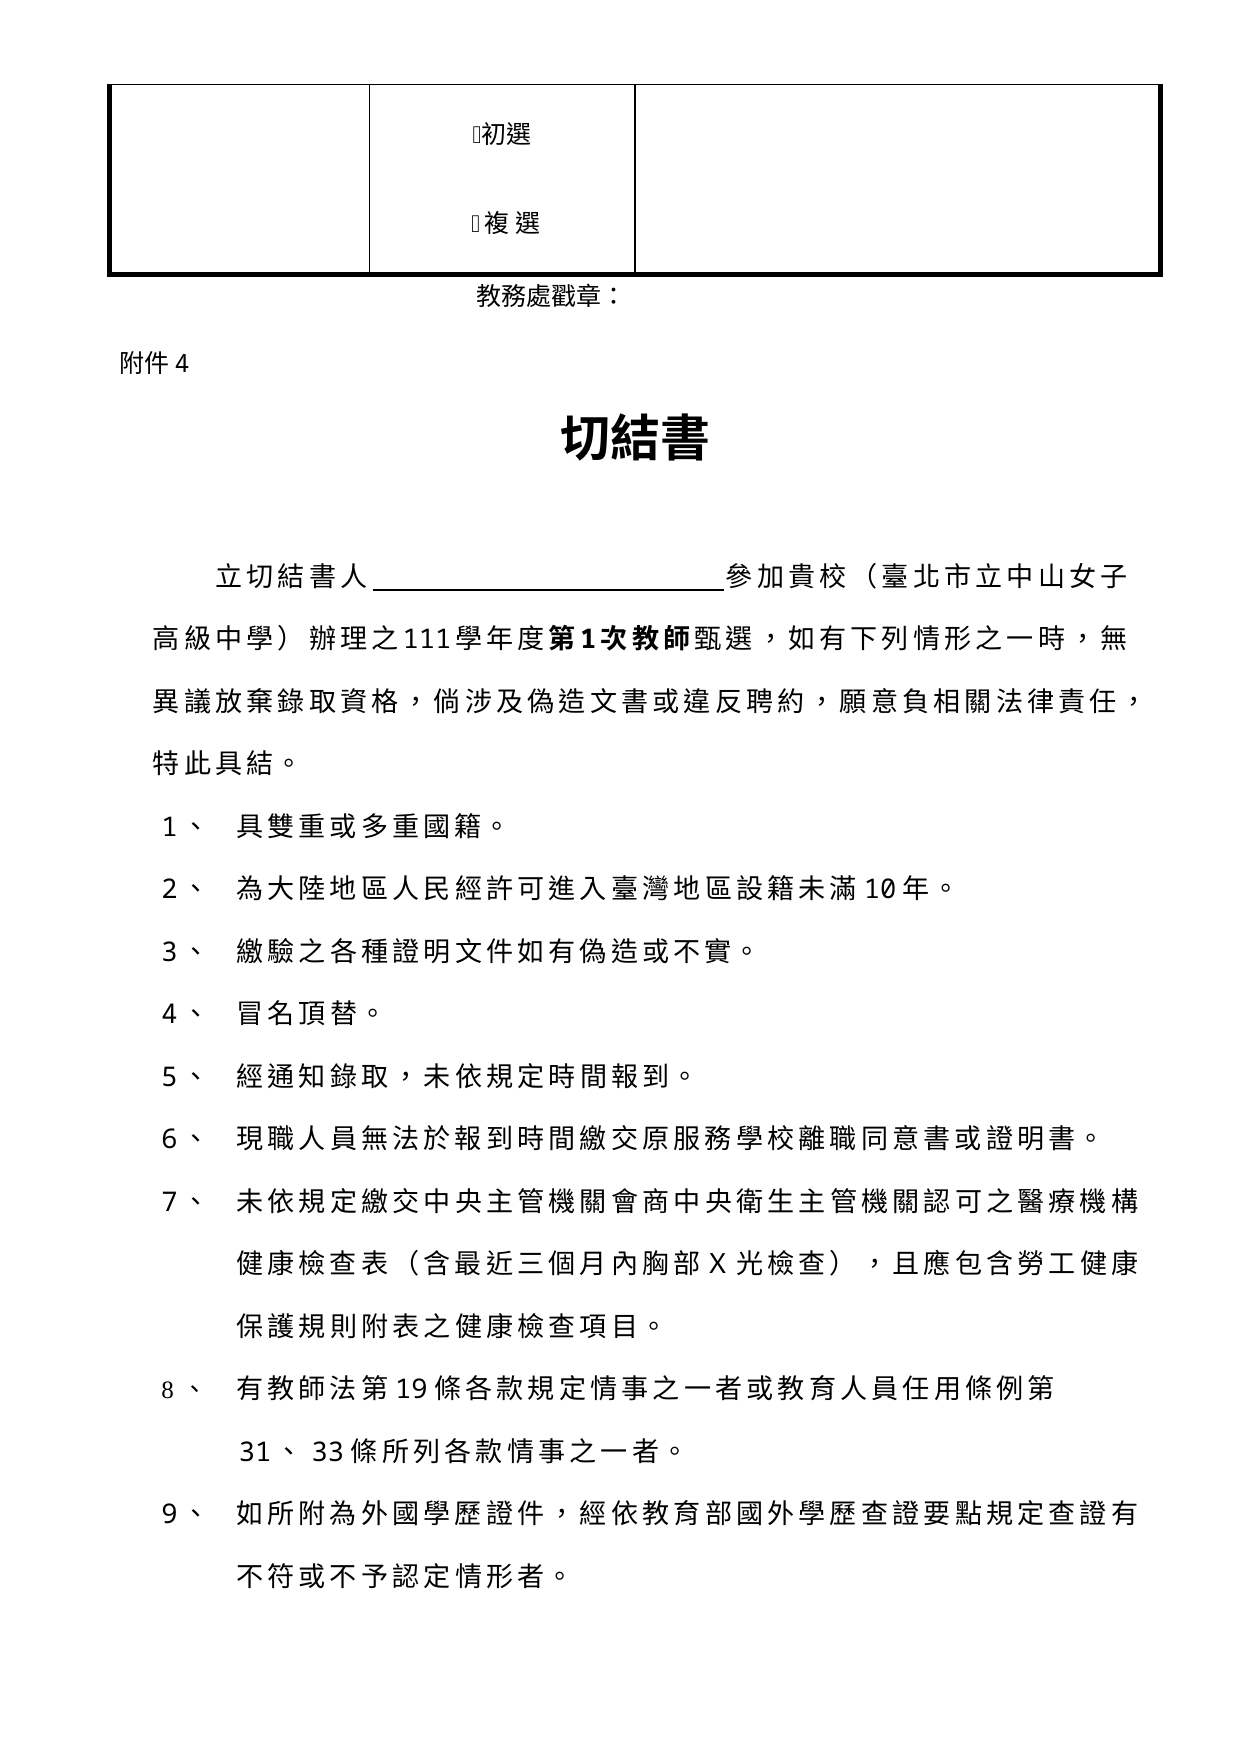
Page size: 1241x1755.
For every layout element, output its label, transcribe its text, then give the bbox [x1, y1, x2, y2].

text 切結書 [119, 398, 1151, 470]
table_cell [112, 85, 369, 272]
list 具雙重或多重國籍。 [152, 783, 1151, 845]
list 如所附為外國學歷證件，經依教育部國外學歷查證要點規定查證有不符或不予認定情形者。 [152, 1470, 1151, 1595]
text 教務處戳章： [163, 277, 1151, 312]
list 經通知錄取，未依規定時間報到。 [152, 1033, 1151, 1095]
list 有教師法第19條各款規定情事之一者或教育人員任用條例第31、33條所列各款情事之一者。 [152, 1345, 1151, 1470]
list 為大陸地區人民經許可進入臺灣地區設籍未滿10年。 [152, 845, 1151, 908]
table_cell 初選 複選 [370, 85, 634, 272]
list 現職人員無法於報到時間繳交原服務學校離職同意書或證明書。 [152, 1095, 1151, 1158]
list 未依規定繳交中央主管機關會商中央衛生主管機關認可之醫療機構健康檢查表（含最近三個月內胸部Ｘ光檢查），且應包含勞工健康保護規則附表之健康檢查項目。 [152, 1158, 1151, 1345]
text 附件4 [119, 344, 1151, 380]
list 冒名頂替。 [152, 970, 1151, 1033]
table_cell [636, 85, 1158, 272]
text 立切結書人 參加貴校（臺北市立中山女子高級中學）辦理之111學年度第1次教師甄選，如有下列情形之一時，無異議放棄錄取資格，倘涉及偽造文書或違反聘約，願意負相關法律責任，特此具結。 [119, 533, 1151, 783]
list 繳驗之各種證明文件如有偽造或不實。 [152, 908, 1151, 970]
